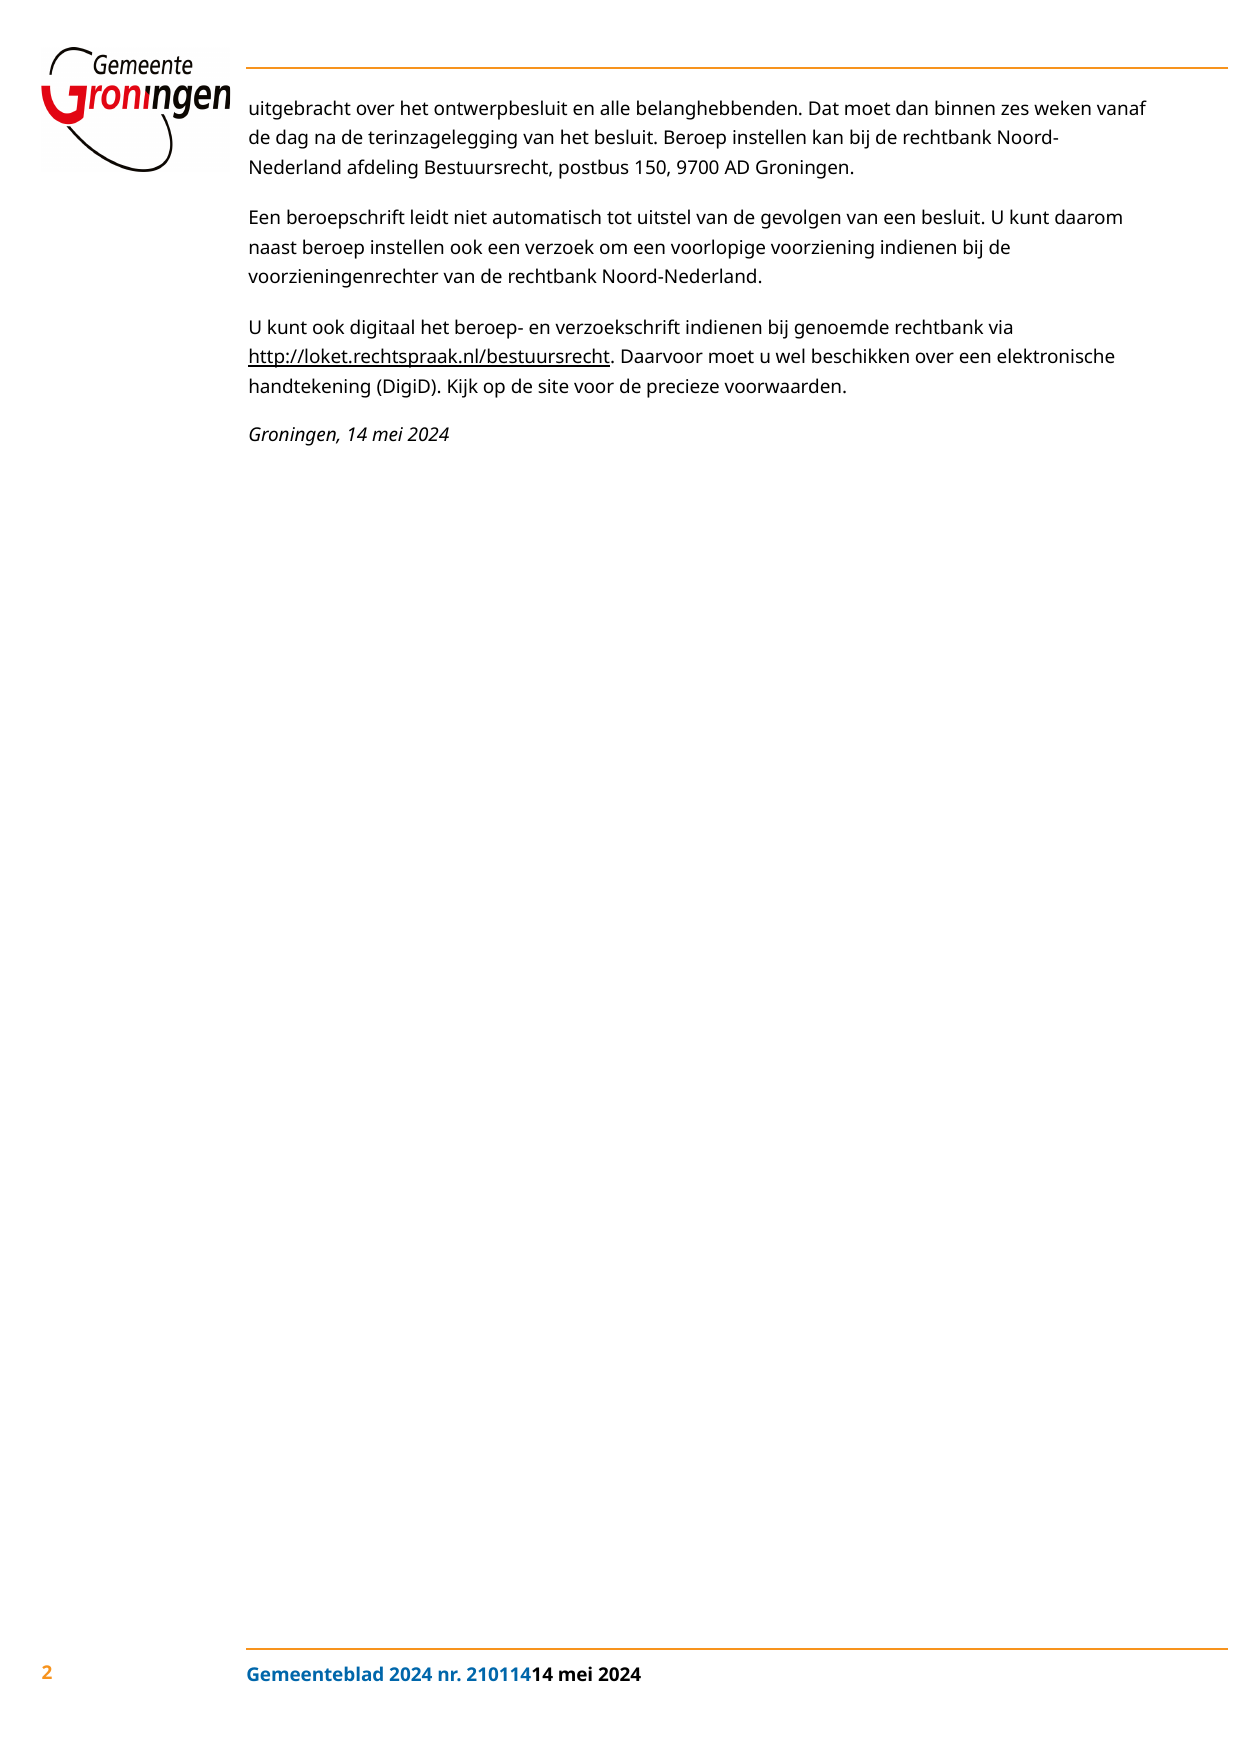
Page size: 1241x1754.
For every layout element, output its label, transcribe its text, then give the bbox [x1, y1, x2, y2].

text Een beroepschrift leidt niet automatisch tot uitstel van de gevolgen van een besluit. U kunt daarom naast beroep instellen ook een verzoek om een voorlopige voorziening indienen bij de voorzieningenrechter van de rechtbank Noord-Nederland. [248, 204, 1152, 289]
text Groningen, 14 mei 2024 [248, 421, 1152, 447]
text U kunt ook digitaal het beroep- en verzoekschrift indienen bij genoemde rechtbank via http://loket.rechtspraak.nl/bestuursrecht. Daarvoor moet u wel beschikken over een elektronische handtekening (DigiD). Kijk op de site voor de precieze voorwaarden. [248, 314, 1152, 399]
picture [41, 47, 231, 172]
text uitgebracht over het ontwerpbesluit en alle belanghebbenden. Dat moet dan binnen zes weken vanaf de dag na de terinzagelegging van het besluit. Beroep instellen kan bij de rechtbank Noord-Nederland afdeling Bestuursrecht, postbus 150, 9700 AD Groningen. [248, 95, 1152, 180]
